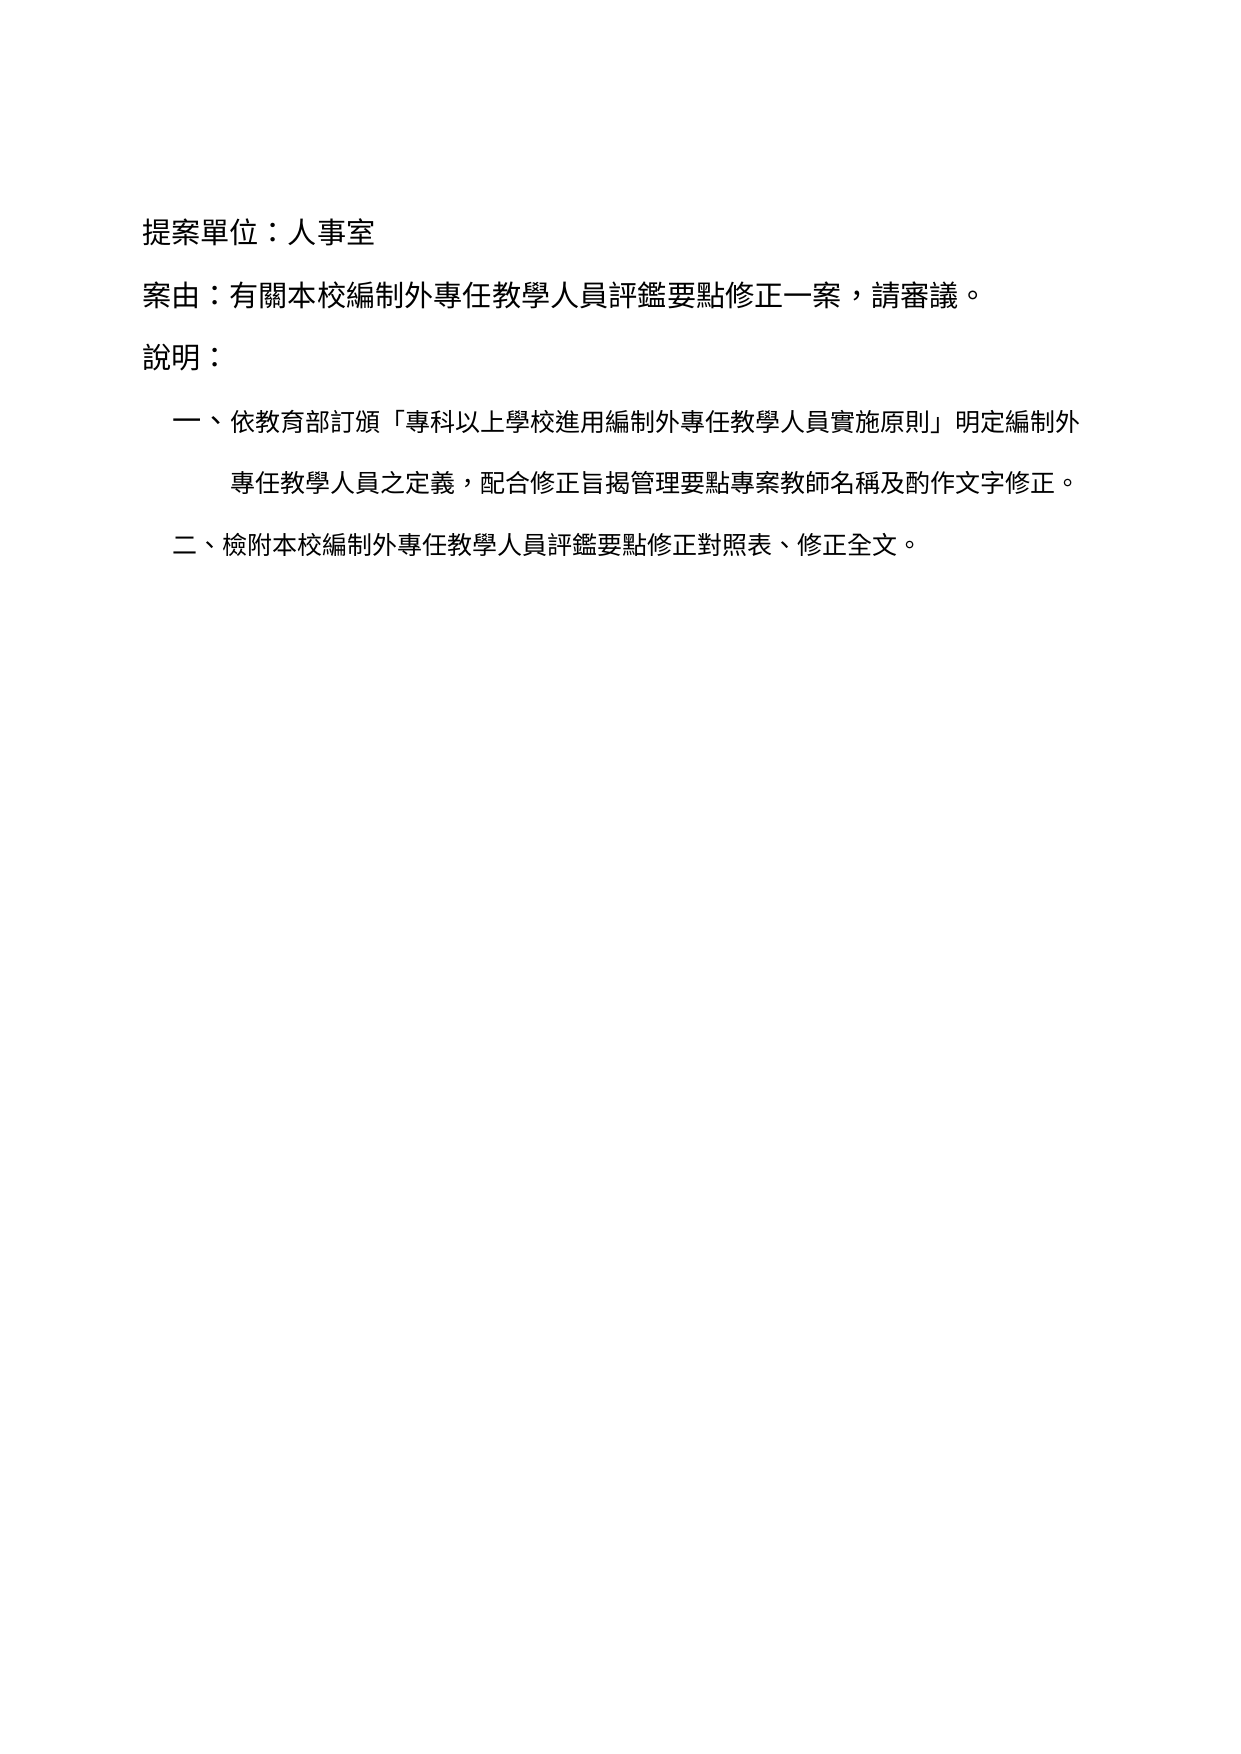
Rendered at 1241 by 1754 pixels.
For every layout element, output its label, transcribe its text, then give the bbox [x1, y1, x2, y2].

text 說明： [142, 314, 1098, 377]
text 案由：有關本校編制外專任教學人員評鑑要點修正一案，請審議。 [142, 252, 1098, 314]
text 提案單位：人事室 [142, 189, 1098, 252]
text 一、依教育部訂頒「專科以上學校進用編制外專任教學人員實施原則」明定編制外專任教學人員之定義，配合修正旨揭管理要點專案教師名稱及酌作文字修正。 [172, 377, 1098, 502]
text 二、檢附本校編制外專任教學人員評鑑要點修正對照表、修正全文。 [172, 502, 1098, 564]
